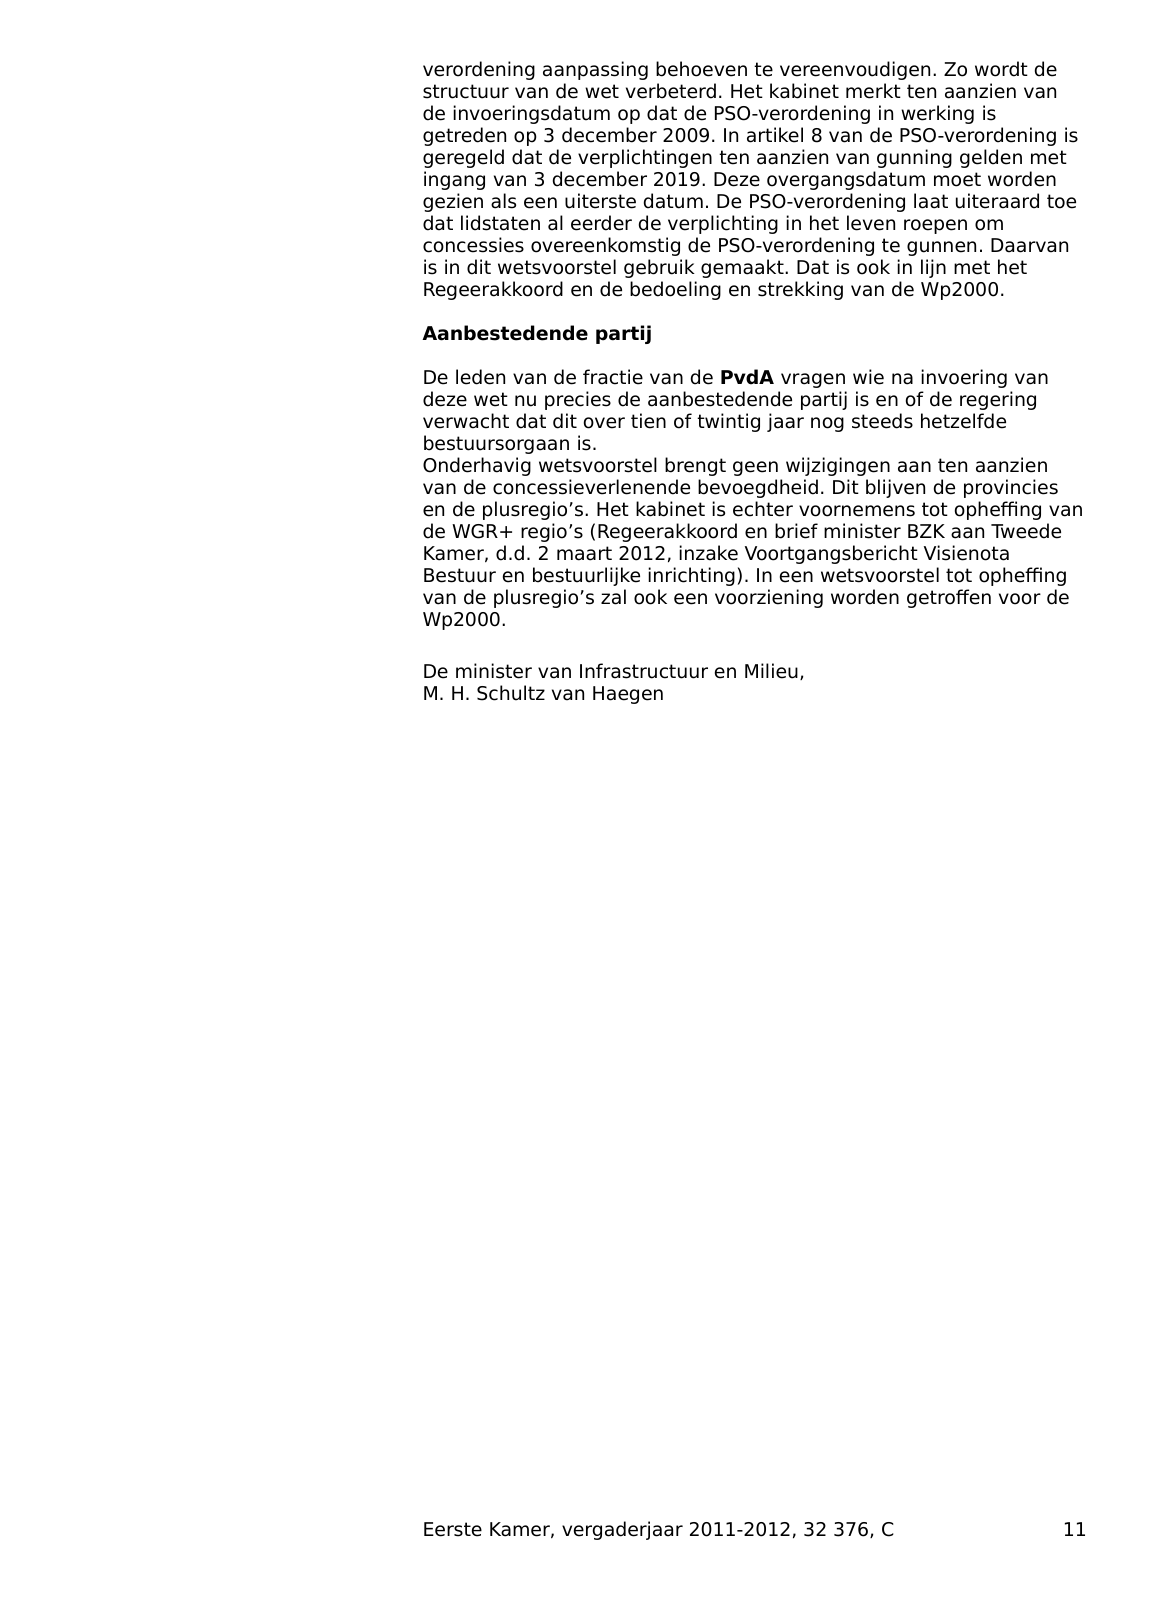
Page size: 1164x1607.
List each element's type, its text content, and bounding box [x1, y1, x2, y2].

text De leden van de fractie van de PvdA vragen wie na invoering van deze wet nu precies de aanbestedende partij is en of de regering verwacht dat dit over tien of twintig jaar nog steeds hetzelfde bestuursorgaan is. [422, 367, 1087, 455]
text Onderhavig wetsvoorstel brengt geen wijzigingen aan ten aanzien van de concessieverlenende bevoegdheid. Dit blijven de provincies en de plusregio’s. Het kabinet is echter voornemens tot opheffing van de WGR+ regio’s (Regeerakkoord en brief minister BZK aan Tweede Kamer, d.d. 2 maart 2012, inzake Voortgangsbericht Visienota Bestuur en bestuurlijke inrichting). In een wetsvoorstel tot opheffing van de plusregio’s zal ook een voorziening worden getroffen voor de Wp2000. [422, 455, 1087, 631]
text verordening aanpassing behoeven te vereenvoudigen. Zo wordt de structuur van de wet verbeterd. Het kabinet merkt ten aanzien van de invoeringsdatum op dat de PSO-verordening in werking is getreden op 3 december 2009. In artikel 8 van de PSO-verordening is geregeld dat de verplichtingen ten aanzien van gunning gelden met ingang van 3 december 2019. Deze overgangsdatum moet worden gezien als een uiterste datum. De PSO-verordening laat uiteraard toe dat lidstaten al eerder de verplichting in het leven roepen om concessies overeenkomstig de PSO-verordening te gunnen. Daarvan is in dit wetsvoorstel gebruik gemaakt. Dat is ook in lijn met het Regeerakkoord en de bedoeling en strekking van de Wp2000. [422, 59, 1087, 301]
text De minister van Infrastructuur en Milieu, M. H. Schultz van Haegen [422, 661, 1087, 705]
subtitle Aanbestedende partij [422, 323, 1087, 345]
